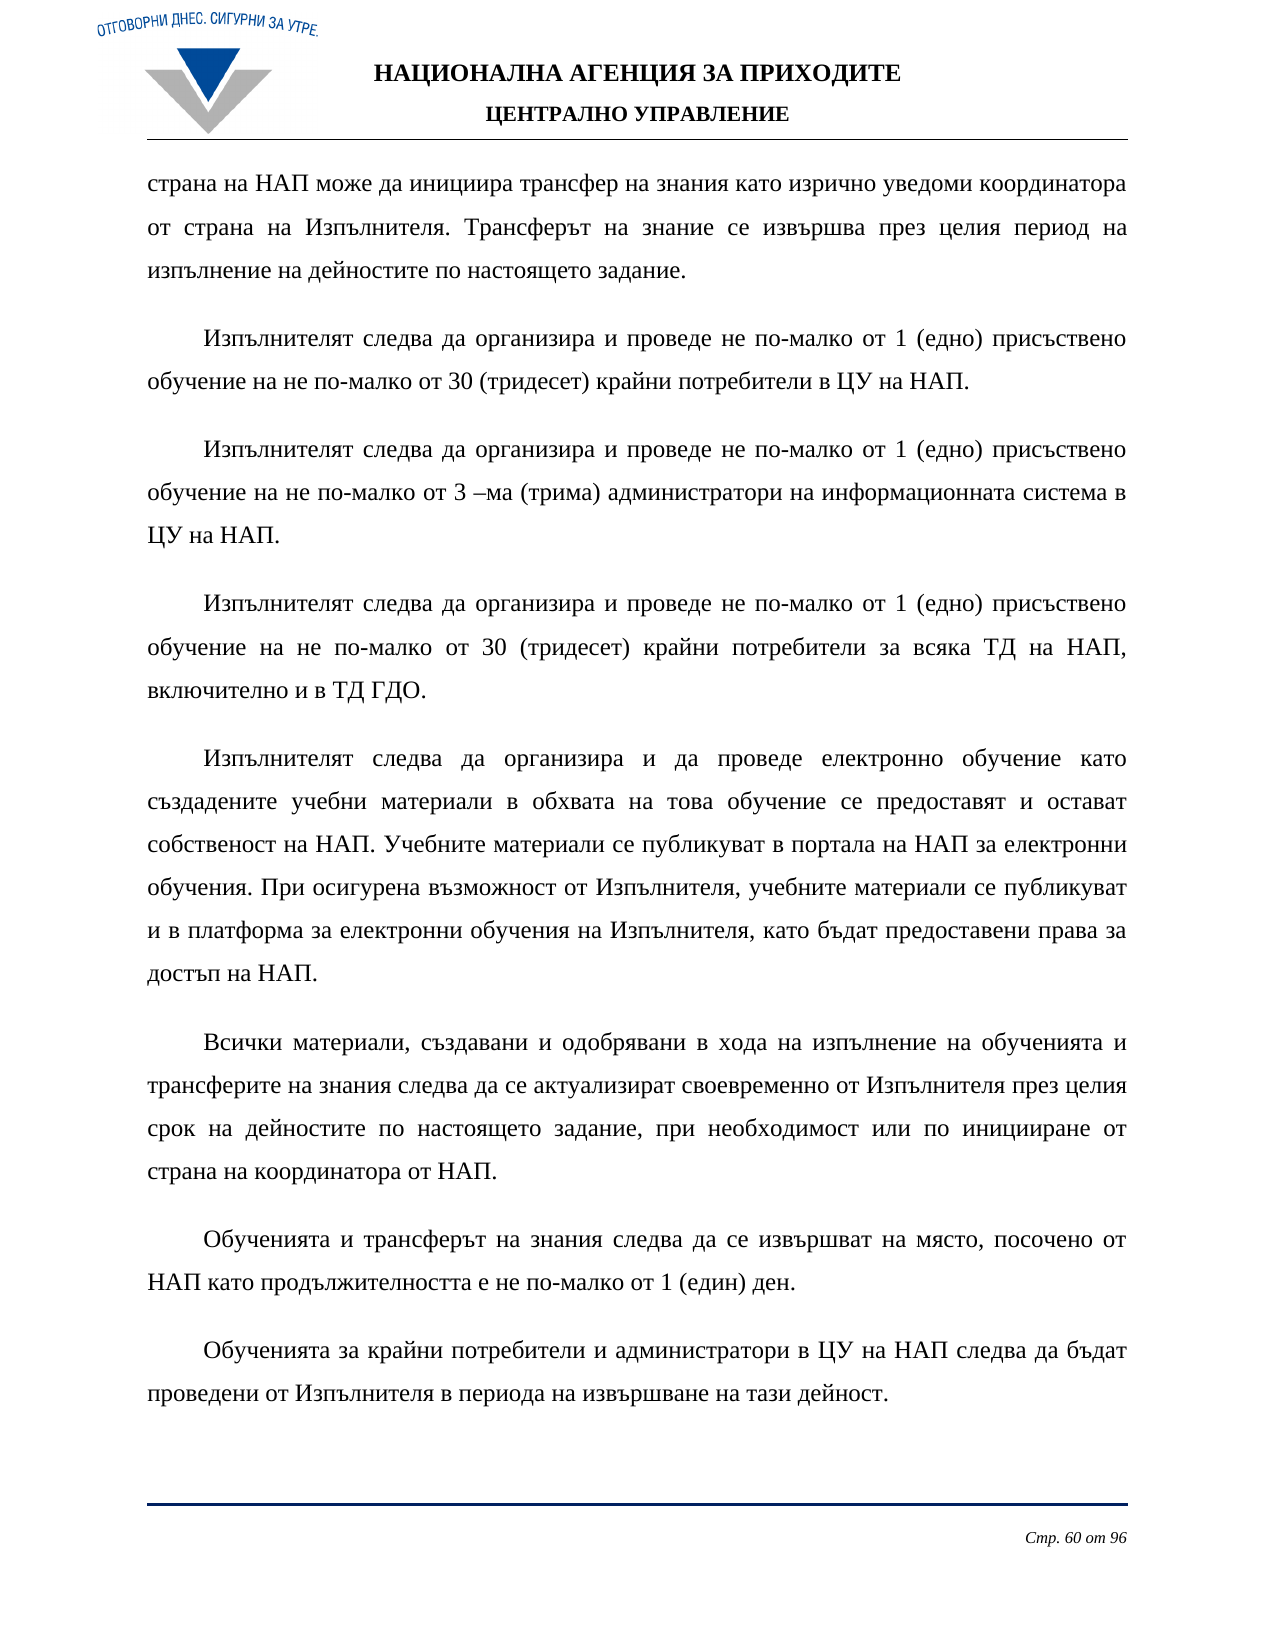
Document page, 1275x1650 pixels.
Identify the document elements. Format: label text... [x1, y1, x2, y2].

text Изпълнителят следва да организира и да проведе електронно обучение като създадените учебни материали в обхвата на това обучение се предоставят и остават собственост на НАП. Учебните материали се публикуват в портала на НАП за електронни обучения. При осигурена възможност от Изпълнителя, учебните материали се публикуват и в платформа за електронни обучения на Изпълнителя, като бъдат предоставени права за достъп на НАП. [147, 743, 1128, 987]
text Изпълнителят следва да организира и проведе не по-малко от 1 (едно) присъствено обучение на не по-малко от 30 (тридесет) крайни потребители за всяка ТД на НАП, включително и в ТД ГДО. [147, 588, 1128, 703]
text Обученията за крайни потребители и администратори в ЦУ на НАП следва да бъдат проведени от Изпълнителя в периода на извършване на тази дейност. [147, 1335, 1128, 1407]
text Изпълнителят следва да организира и проведе не по-малко от 1 (едно) присъствено обучение на не по-малко от 30 (тридесет) крайни потребители в ЦУ на НАП. [147, 323, 1128, 395]
text Обученията и трансферът на знания следва да се извършват на място, посочено от НАП като продължителността е не по-малко от 1 (един) ден. [147, 1224, 1128, 1296]
text Всички материали, създавани и одобрявани в хода на изпълнение на обученията и трансферите на знания следва да се актуализират своевременно от Изпълнителя през целия срок на дейностите по настоящето задание, при необходимост или по иницииране от страна на координатора от НАП. [147, 1027, 1128, 1185]
text страна на НАП може да инициира трансфер на знания като изрично уведоми координатора от страна на Изпълнителя. Трансферът на знание се извършва през целия период на изпълнение на дейностите по настоящето задание. [147, 168, 1128, 283]
text Изпълнителят следва да организира и проведе не по-малко от 1 (едно) присъствено обучение на не по-малко от 3 –ма (трима) администратори на информационната система в ЦУ на НАП. [147, 434, 1128, 549]
